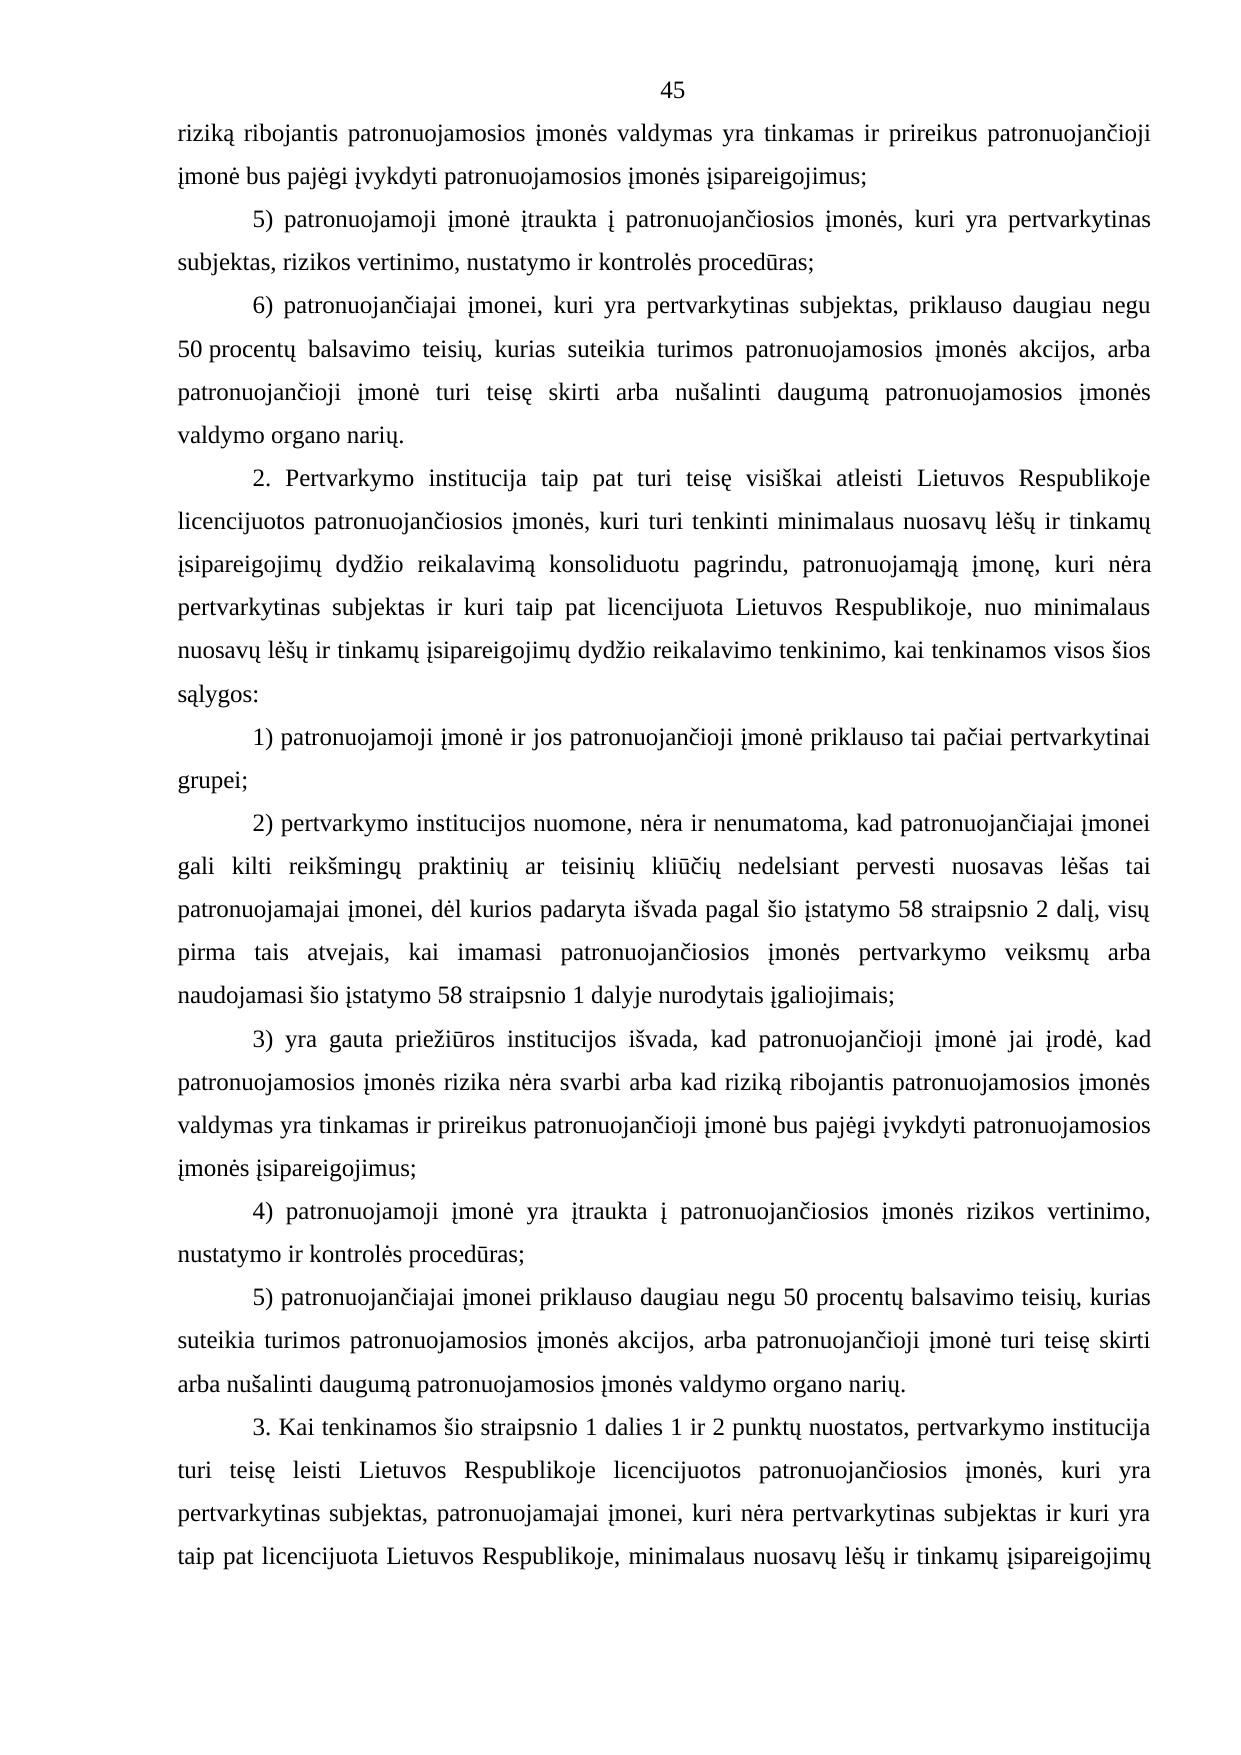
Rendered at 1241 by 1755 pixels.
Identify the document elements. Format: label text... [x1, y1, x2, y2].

text riziką ribojantis patronuojamosios įmonės valdymas yra tinkamas ir prireikus patronuojančioji įmonė bus pajėgi įvykdyti patronuojamosios įmonės įsipareigojimus; [177, 118, 1152, 190]
text 4) patronuojamoji įmonė yra įtraukta į patronuojančiosios įmonės rizikos vertinimo, nustatymo ir kontrolės procedūras; [177, 1196, 1152, 1268]
text 5) patronuojančiajai įmonei priklauso daugiau negu 50 procentų balsavimo teisių, kurias suteikia turimos patronuojamosios įmonės akcijos, arba patronuojančioji įmonė turi teisę skirti arba nušalinti daugumą patronuojamosios įmonės valdymo organo narių. [177, 1282, 1152, 1397]
text 3) yra gauta priežiūros institucijos išvada, kad patronuojančioji įmonė jai įrodė, kad patronuojamosios įmonės rizika nėra svarbi arba kad riziką ribojantis patronuojamosios įmonės valdymas yra tinkamas ir prireikus patronuojančioji įmonė bus pajėgi įvykdyti patronuojamosios įmonės įsipareigojimus; [177, 1024, 1152, 1182]
text 6) patronuojančiajai įmonei, kuri yra pertvarkytinas subjektas, priklauso daugiau negu 50 procentų balsavimo teisių, kurias suteikia turimos patronuojamosios įmonės akcijos, arba patronuojančioji įmonė turi teisę skirti arba nušalinti daugumą patronuojamosios įmonės valdymo organo narių. [177, 291, 1152, 449]
text 1) patronuojamoji įmonė ir jos patronuojančioji įmonė priklauso tai pačiai pertvarkytinai grupei; [177, 722, 1152, 794]
text 2) pertvarkymo institucijos nuomone, nėra ir nenumatoma, kad patronuojančiajai įmonei gali kilti reikšmingų praktinių ar teisinių kliūčių nedelsiant pervesti nuosavas lėšas tai patronuojamajai įmonei, dėl kurios padaryta išvada pagal šio įstatymo 58 straipsnio 2 dalį, visų pirma tais atvejais, kai imamasi patronuojančiosios įmonės pertvarkymo veiksmų arba naudojamasi šio įstatymo 58 straipsnio 1 dalyje nurodytais įgaliojimais; [177, 808, 1152, 1009]
text 2. Pertvarkymo institucija taip pat turi teisę visiškai atleisti Lietuvos Respublikoje licencijuotos patronuojančiosios įmonės, kuri turi tenkinti minimalaus nuosavų lėšų ir tinkamų įsipareigojimų dydžio reikalavimą konsoliduotu pagrindu, patronuojamąją įmonę, kuri nėra pertvarkytinas subjektas ir kuri taip pat licencijuota Lietuvos Respublikoje, nuo minimalaus nuosavų lėšų ir tinkamų įsipareigojimų dydžio reikalavimo tenkinimo, kai tenkinamos visos šios sąlygos: [177, 463, 1152, 707]
text 3. Kai tenkinamos šio straipsnio 1 dalies 1 ir 2 punktų nuostatos, pertvarkymo institucija turi teisę leisti Lietuvos Respublikoje licencijuotos patronuojančiosios įmonės, kuri yra pertvarkytinas subjektas, patronuojamajai įmonei, kuri nėra pertvarkytinas subjektas ir kuri yra taip pat licencijuota Lietuvos Respublikoje, minimalaus nuosavų lėšų ir tinkamų įsipareigojimų [177, 1412, 1152, 1570]
text 5) patronuojamoji įmonė įtraukta į patronuojančiosios įmonės, kuri yra pertvarkytinas subjektas, rizikos vertinimo, nustatymo ir kontrolės procedūras; [177, 204, 1152, 276]
